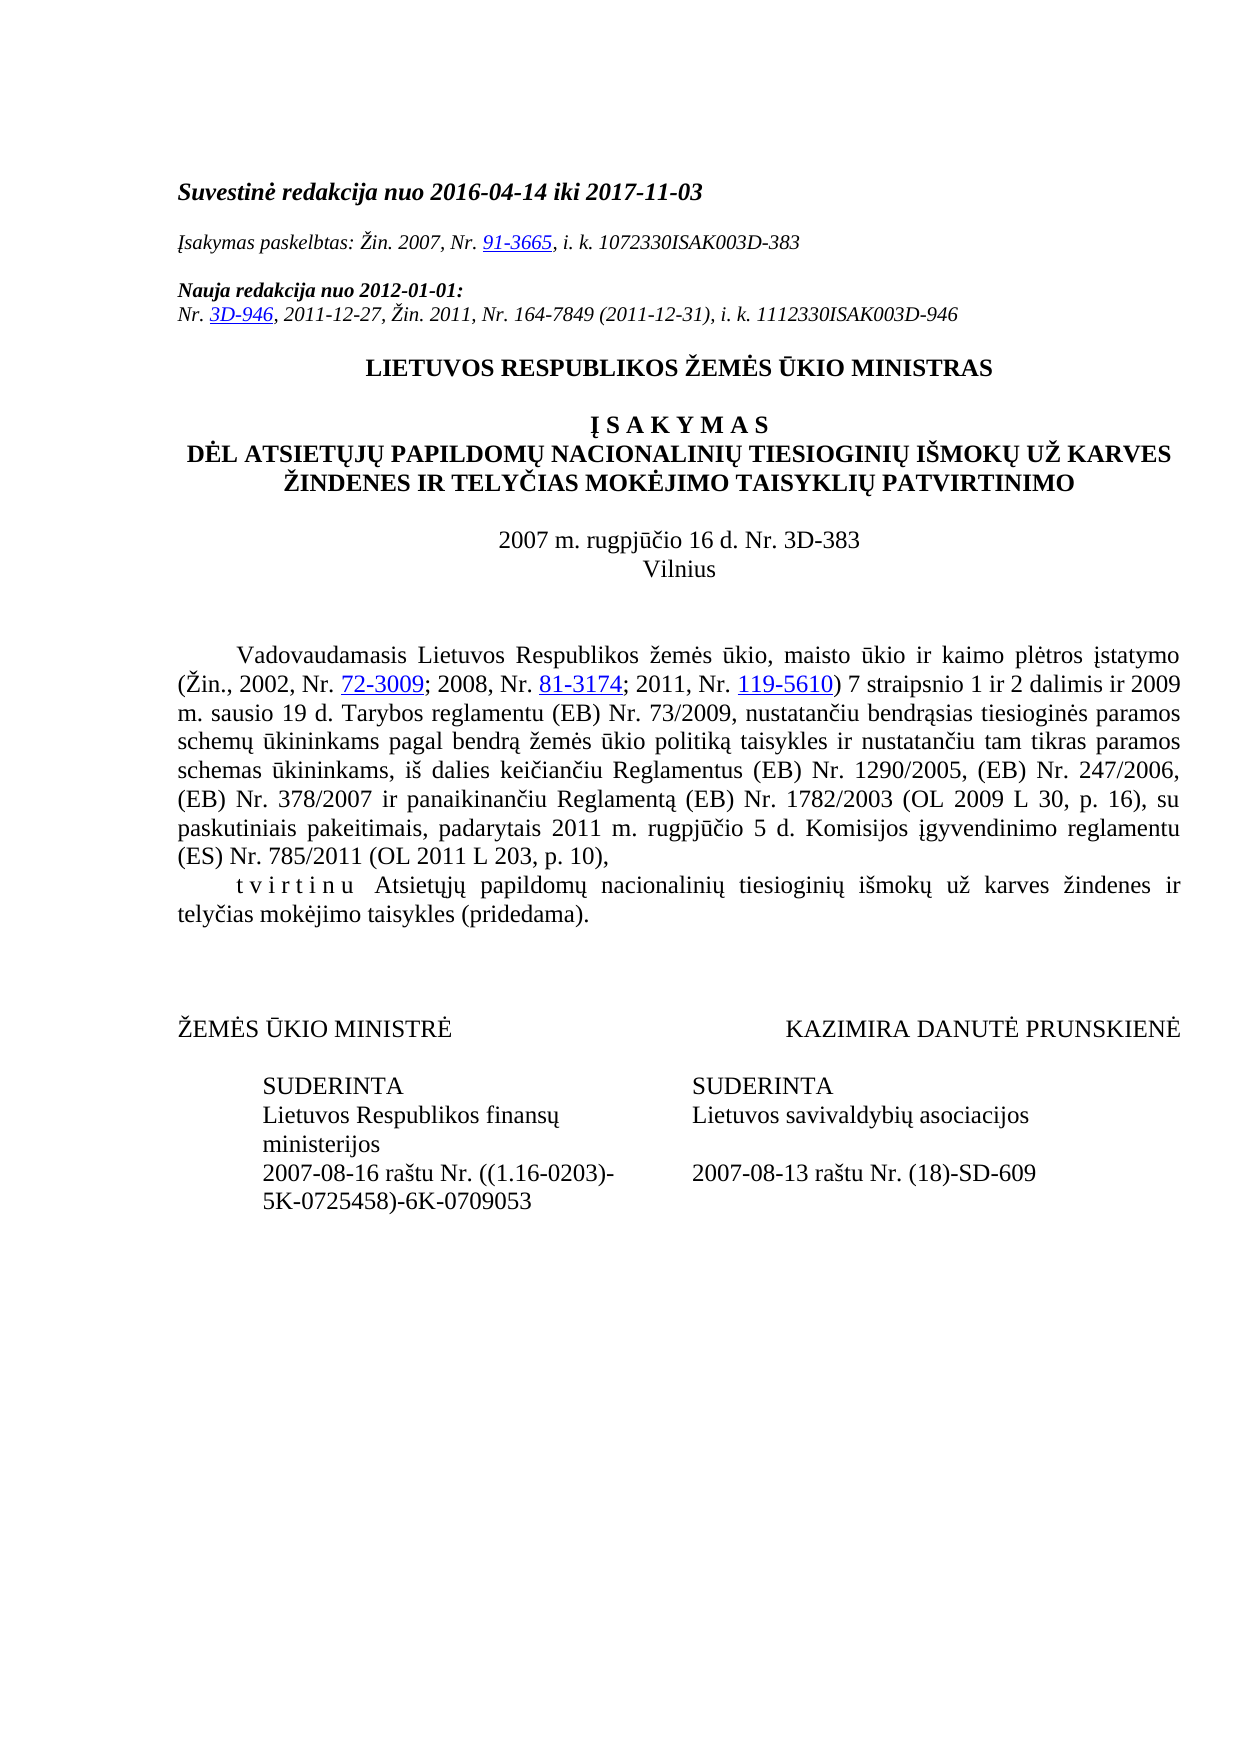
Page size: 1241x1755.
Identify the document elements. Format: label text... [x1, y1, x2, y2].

text Vadovaudamasis Lietuvos Respublikos žemės ūkio, maisto ūkio ir kaimo plėtros įstatymo (Žin., 2002, Nr. 72-3009; 2008, Nr. 81-3174; 2011, Nr. 119-5610) 7 straipsnio 1 ir 2 dalimis ir 2009 m. sausio 19 d. Tarybos reglamentu (EB) Nr. 73/2009, nustatančiu bendrąsias tiesioginės paramos schemų ūkininkams pagal bendrą žemės ūkio politiką taisykles ir nustatančiu tam tikras paramos schemas ūkininkams, iš dalies keičiančiu Reglamentus (EB) Nr. 1290/2005, (EB) Nr. 247/2006, (EB) Nr. 378/2007 ir panaikinančiu Reglamentą (EB) Nr. 1782/2003 (OL 2009 L 30, p. 16), su paskutiniais pakeitimais, padarytais 2011 m. rugpjūčio 5 d. Komisijos įgyvendinimo reglamentu (ES) Nr. 785/2011 (OL 2011 L 203, p. 10), [177, 640, 1181, 870]
table_cell 2007-08-13 raštu Nr. (18)-SD-609 [681, 1158, 1181, 1186]
text ĮSAKYMAS [177, 410, 1181, 439]
table_cell Lietuvos savivaldybių asociacijos [681, 1100, 1181, 1158]
text Įsakymas paskelbtas: Žin. 2007, Nr. 91-3665, i. k. 1072330ISAK003D-383 [177, 230, 1181, 254]
text tvirtinu Atsietųjų papildomų nacionalinių tiesioginių išmokų už karves žindenes ir telyčias mokėjimo taisykles (pridedama). [177, 870, 1181, 928]
text 2007 m. rugpjūčio 16 d. Nr. 3D-383 [177, 525, 1181, 554]
table_cell 5K-0725458)-6K-0709053 [177, 1186, 681, 1215]
text DĖL ATSIETŲJŲ PAPILDOMŲ NACIONALINIŲ TIESIOGINIŲ IŠMOKŲ UŽ KARVES ŽINDENES IR TELYČIAS MOKĖJIMO TAISYKLIŲ PATVIRTINIMO [177, 439, 1181, 496]
table_cell 2007-08-16 raštu Nr. ((1.16-0203)- [177, 1158, 681, 1186]
table_header SUDERINTA [177, 1071, 681, 1100]
table_header SUDERINTA [681, 1071, 1181, 1100]
text Nauja redakcija nuo 2012-01-01: [177, 278, 1181, 302]
table_cell [681, 1186, 1181, 1215]
table_cell Lietuvos Respublikos finansų ministerijos [177, 1100, 681, 1158]
text ŽEMĖS ŪKIO MINISTRĖ KAZIMIRA DANUTĖ PRUNSKIENĖ [177, 1014, 1181, 1043]
text Nr. 3D-946, 2011-12-27, Žin. 2011, Nr. 164-7849 (2011-12-31), i. k. 1112330ISAK003D-946 [177, 302, 1181, 326]
text Vilnius [177, 554, 1181, 583]
text Suvestinė redakcija nuo 2016-04-14 iki 2017-11-03 [177, 177, 1181, 206]
text LIETUVOS RESPUBLIKOS ŽEMĖS ŪKIO MINISTRAS [177, 353, 1181, 381]
